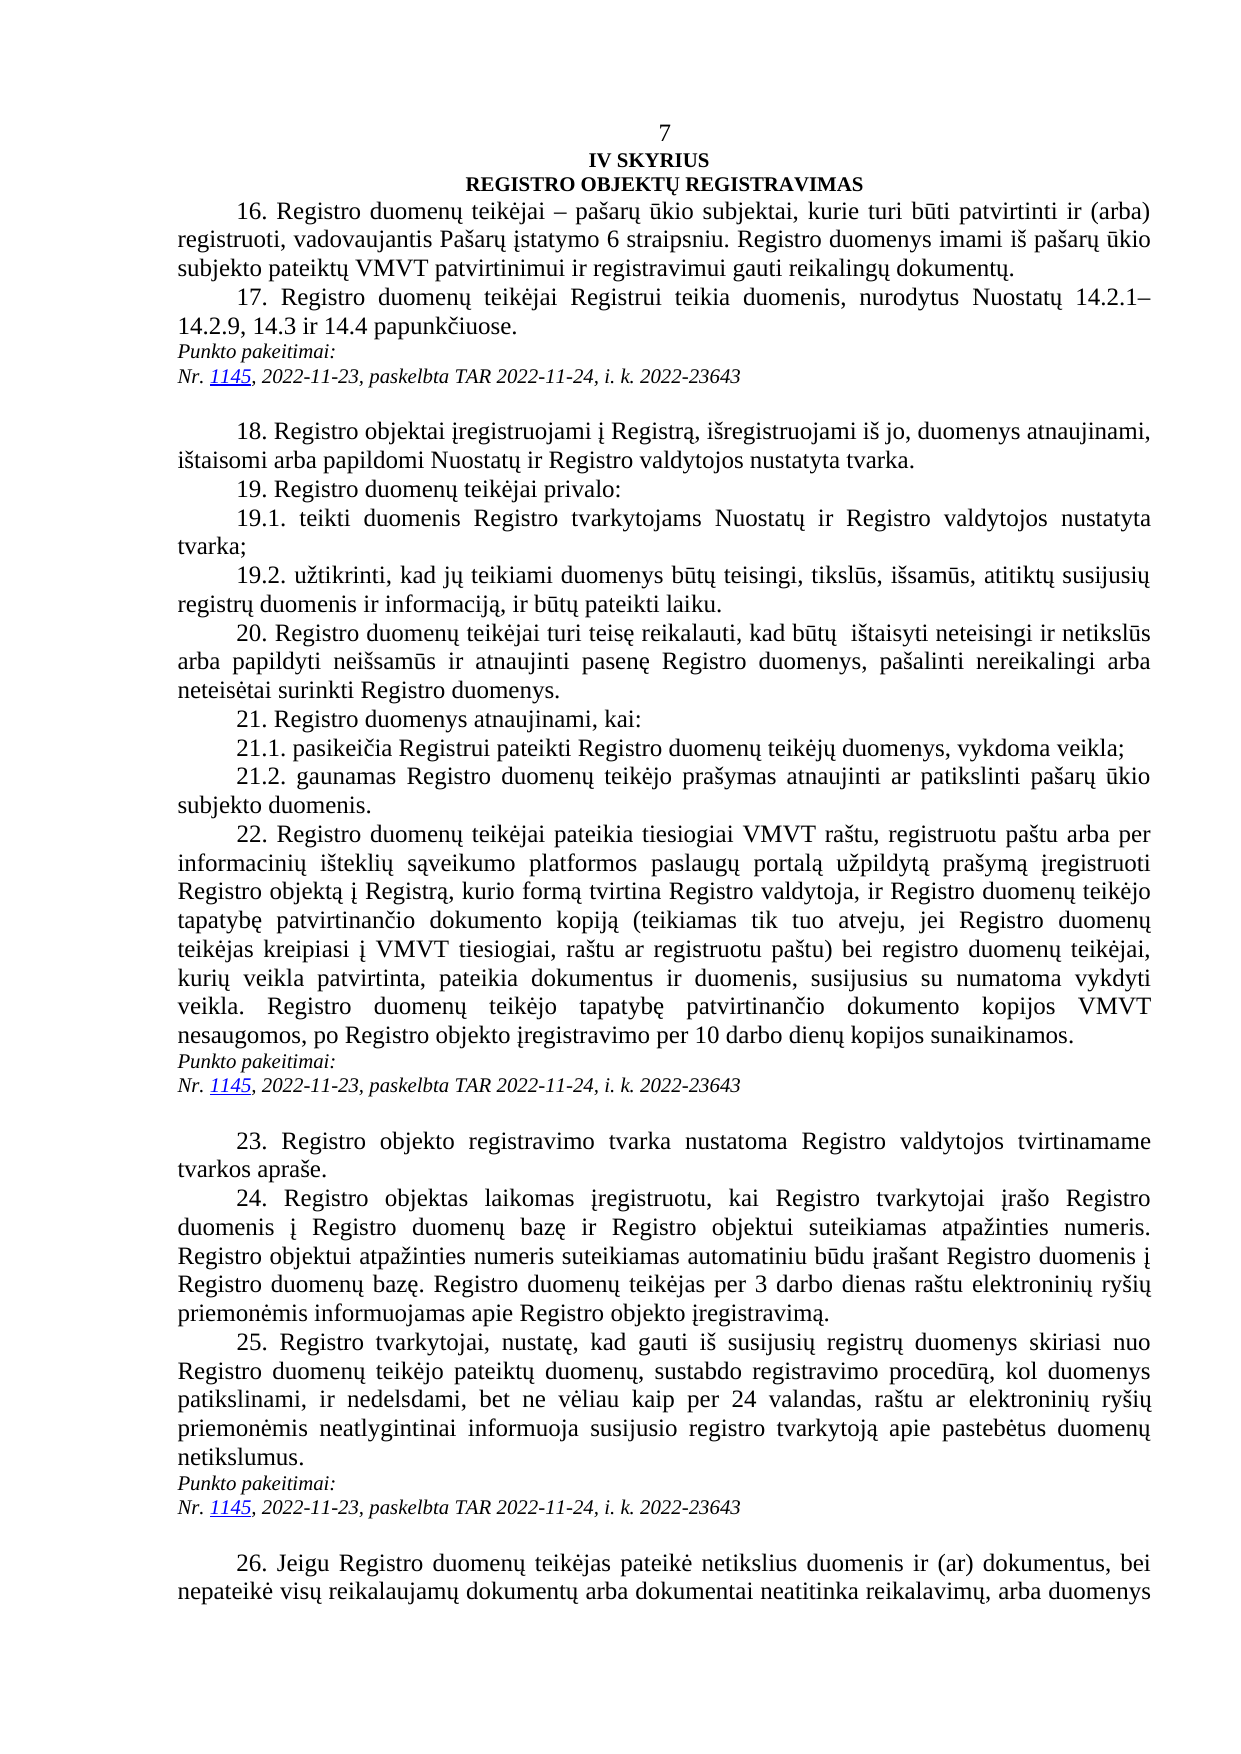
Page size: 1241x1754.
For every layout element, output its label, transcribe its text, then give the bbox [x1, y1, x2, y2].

text 16. Registro duomenų teikėjai – pašarų ūkio subjektai, kurie turi būti patvirtinti ir (arba) registruoti, vadovaujantis Pašarų įstatymo 6 straipsniu. Registro duomenys imami iš pašarų ūkio subjekto pateiktų VMVT patvirtinimui ir registravimui gauti reikalingų dokumentų. [177, 196, 1152, 282]
text 21. Registro duomenys atnaujinami, kai: [177, 704, 1152, 733]
text 21.1. pasikeičia Registrui pateikti Registro duomenų teikėjų duomenys, vykdoma veikla; [177, 733, 1152, 761]
text 19. Registro duomenų teikėjai privalo: [177, 474, 1152, 503]
text 23. Registro objekto registravimo tvarka nustatoma Registro valdytojos tvirtinamame tvarkos apraše. [177, 1126, 1152, 1183]
text 19.2. užtikrinti, kad jų teikiami duomenys būtų teisingi, tikslūs, išsamūs, atitiktų susijusių registrų duomenis ir informaciją, ir būtų pateikti laiku. [177, 560, 1152, 618]
text REGISTRO OBJEKTŲ REGISTRAVIMAS [177, 172, 1152, 196]
text Nr. 1145, 2022-11-23, paskelbta TAR 2022-11-24, i. k. 2022-23643 [177, 1073, 1152, 1097]
text 18. Registro objektai įregistruojami į Registrą, išregistruojami iš jo, duomenys atnaujinami, ištaisomi arba papildomi Nuostatų ir Registro valdytojos nustatyta tvarka. [177, 416, 1152, 474]
text Punkto pakeitimai: [177, 1049, 1152, 1073]
text Punkto pakeitimai: [177, 339, 1152, 363]
text 22. Registro duomenų teikėjai pateikia tiesiogiai VMVT raštu, registruotu paštu arba per informacinių išteklių sąveikumo platformos paslaugų portalą užpildytą prašymą įregistruoti Registro objektą į Registrą, kurio formą tvirtina Registro valdytoja, ir Registro duomenų teikėjo tapatybę patvirtinančio dokumento kopiją (teikiamas tik tuo atveju, jei Registro duomenų teikėjas kreipiasi į VMVT tiesiogiai, raštu ar registruotu paštu) bei registro duomenų teikėjai, kurių veikla patvirtinta, pateikia dokumentus ir duomenis, susijusius su numatoma vykdyti veikla. Registro duomenų teikėjo tapatybę patvirtinančio dokumento kopijos VMVT nesaugomos, po Registro objekto įregistravimo per 10 darbo dienų kopijos sunaikinamos. [177, 819, 1152, 1049]
text IV SKYRIUS [588, 148, 1152, 172]
text 20. Registro duomenų teikėjai turi teisę reikalauti, kad būtų ištaisyti neteisingi ir netikslūs arba papildyti neišsamūs ir atnaujinti pasenę Registro duomenys, pašalinti nereikalingi arba neteisėtai surinkti Registro duomenys. [177, 618, 1152, 704]
text Punkto pakeitimai: [177, 1471, 1152, 1495]
text Nr. 1145, 2022-11-23, paskelbta TAR 2022-11-24, i. k. 2022-23643 [177, 1495, 1152, 1519]
text 26. Jeigu Registro duomenų teikėjas pateikė netikslius duomenis ir (ar) dokumentus, bei nepateikė visų reikalaujamų dokumentų arba dokumentai neatitinka reikalavimų, arba duomenys [177, 1548, 1152, 1605]
text 25. Registro tvarkytojai, nustatę, kad gauti iš susijusių registrų duomenys skiriasi nuo Registro duomenų teikėjo pateiktų duomenų, sustabdo registravimo procedūrą, kol duomenys patikslinami, ir nedelsdami, bet ne vėliau kaip per 24 valandas, raštu ar elektroninių ryšių priemonėmis neatlygintinai informuoja susijusio registro tvarkytoją apie pastebėtus duomenų netikslumus. [177, 1327, 1152, 1471]
text 19.1. teikti duomenis Registro tvarkytojams Nuostatų ir Registro valdytojos nustatyta tvarka; [177, 503, 1152, 560]
text 21.2. gaunamas Registro duomenų teikėjo prašymas atnaujinti ar patikslinti pašarų ūkio subjekto duomenis. [177, 761, 1152, 819]
text Nr. 1145, 2022-11-23, paskelbta TAR 2022-11-24, i. k. 2022-23643 [177, 363, 1152, 388]
text 17. Registro duomenų teikėjai Registrui teikia duomenis, nurodytus Nuostatų 14.2.1–14.2.9, 14.3 ir 14.4 papunkčiuose. [177, 282, 1152, 339]
text 24. Registro objektas laikomas įregistruotu, kai Registro tvarkytojai įrašo Registro duomenis į Registro duomenų bazę ir Registro objektui suteikiamas atpažinties numeris. Registro objektui atpažinties numeris suteikiamas automatiniu būdu įrašant Registro duomenis į Registro duomenų bazę. Registro duomenų teikėjas per 3 darbo dienas raštu elektroninių ryšių priemonėmis informuojamas apie Registro objekto įregistravimą. [177, 1183, 1152, 1327]
